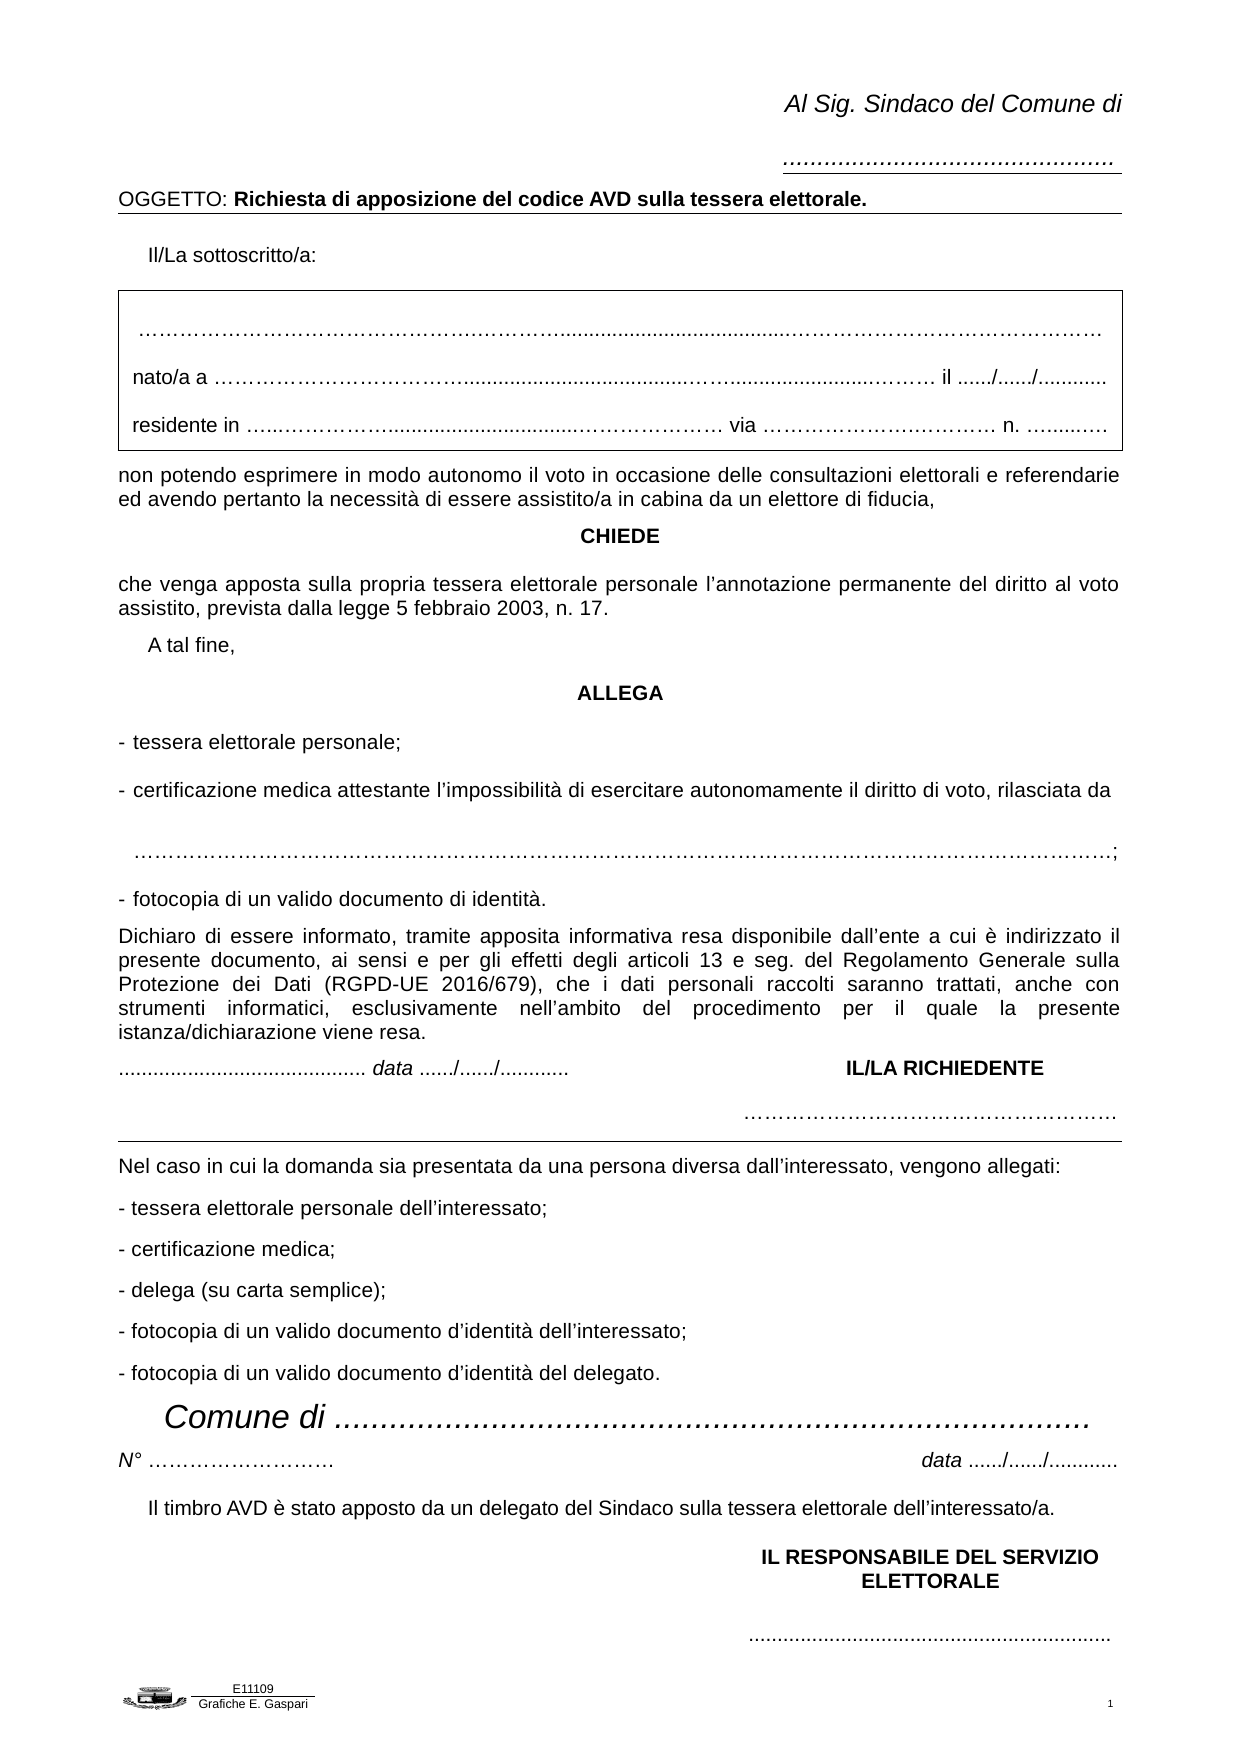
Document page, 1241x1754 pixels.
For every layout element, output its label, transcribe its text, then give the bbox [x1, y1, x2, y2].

text ELETTORALE [738, 1569, 1122, 1593]
text - fotocopia di un valido documento di identità. [118, 887, 1122, 911]
text - delega (su carta semplice); [118, 1278, 1122, 1302]
text ................................................ [783, 142, 1122, 173]
text CHIEDE [118, 524, 1122, 548]
text non potendo esprimere in modo autonomo il voto in occasione delle consultazioni elettorali e referendarie ed avendo pertanto la necessità di essere assistito/a in cabina da un elettore di fiducia, [118, 463, 1122, 511]
text - fotocopia di un valido documento d’identità del delegato. [118, 1360, 1122, 1384]
text ........................................... data ....../....../............ IL/LA RICHIEDENTE [118, 1056, 1122, 1080]
text - tessera elettorale personale; [118, 729, 1122, 753]
text IL RESPONSABILE DEL SERVIZIO [738, 1545, 1122, 1569]
text OGGETTO: Richiesta di apposizione del codice AVD sulla tessera elettorale. [118, 187, 1122, 213]
text - fotocopia di un valido documento d’identità dell’interessato; [118, 1319, 1122, 1343]
text - certificazione medica attestante l’impossibilità di esercitare autonomamente il diritto di voto, rilasciata da [118, 778, 1122, 802]
text che venga apposta sulla propria tessera elettorale personale l’annotazione permanente del diritto al voto assistito, prevista dalla legge 5 febbraio 2003, n. 17. [118, 572, 1122, 620]
text ……………………………………………………………………………………………………………………………; [118, 839, 1122, 863]
text Il/La sottoscritto/a: [118, 242, 1122, 266]
text ............................................................... [738, 1618, 1122, 1646]
text N° ……………………… data ....../....../............ [118, 1448, 1122, 1472]
text ALLEGA [118, 681, 1122, 705]
text A tal fine, [118, 633, 1122, 657]
text Nel caso in cui la domanda sia presentata da una persona diversa dall’interessato, vengono allegati: [118, 1154, 1122, 1178]
table_header ………………………………………….…………........................................……………………………………… nato/a a ……………………………….......................................…….........................……… il ....../....../............ residente in …...…………….................................………………… via ………………….………… n. …......…. [119, 291, 1122, 450]
text - certificazione medica; [118, 1237, 1122, 1261]
subtitle Al Sig. Sindaco del Comune di [443, 89, 1122, 117]
text l Comune di .................................................................................. [118, 1397, 1122, 1435]
text - tessera elettorale personale dell’interessato; [118, 1195, 1122, 1219]
text Dichiaro di essere informato, tramite apposita informativa resa disponibile dall’ente a cui è indirizzato il presente documento, ai sensi e per gli effetti degli articoli 13 e seg. del Regolamento Generale sulla Protezione dei Dati (RGPD-UE 2016/679), che i dati personali raccolti saranno trattati, anche con strumenti informatici, esclusivamente nell’ambito del procedimento per il quale la presente istanza/dichiarazione viene resa. [118, 924, 1122, 1043]
text ……………………………………………… [738, 1100, 1122, 1124]
text Il timbro AVD è stato apposto da un delegato del Sindaco sulla tessera elettorale dell’interessato/a. [118, 1496, 1122, 1520]
